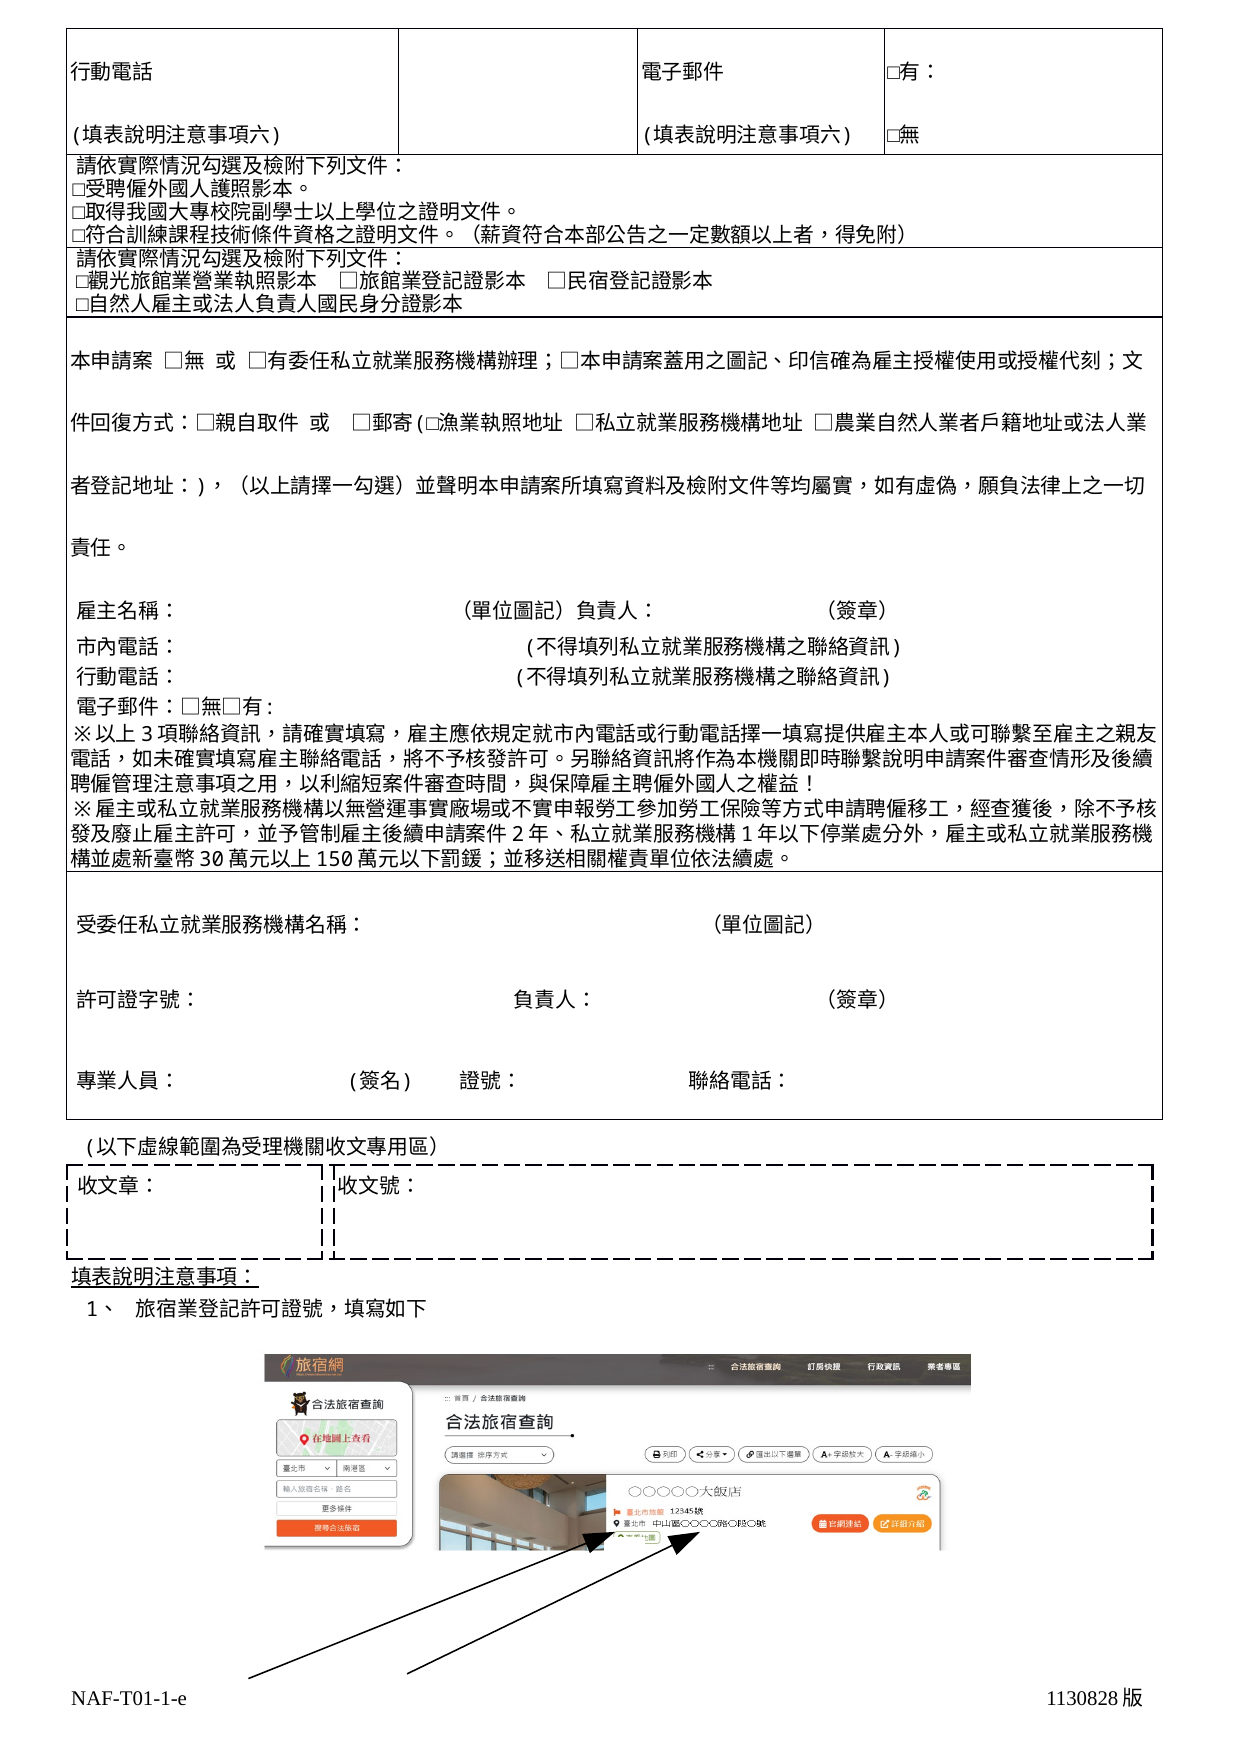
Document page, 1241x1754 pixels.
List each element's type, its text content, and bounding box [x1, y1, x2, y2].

table_cell [1163, 316, 1240, 871]
table_header 收文號： [334, 1164, 1152, 1258]
table_cell 請依實際情況勾選及檢附下列文件： □受聘僱外國人護照影本。 □取得我國大專校院副學士以上學位之證明文件。 □符合訓練課程技術條件資格之證明文件。（薪資符合本部公告之一定數額以上者，得免附） [67, 155, 1162, 247]
table_cell □有： □無 [885, 29, 1162, 154]
table_cell [399, 29, 637, 154]
table_cell 受委任私立就業服務機構名稱： （單位圖記） 許可證字號： 負責人： （簽章） 專業人員： (簽名) 證號： 聯絡電話： [67, 872, 1162, 1119]
table_cell [1163, 28, 1240, 154]
table_cell 請依實際情況勾選及檢附下列文件： □觀光旅館業營業執照影本 □旅館業登記證影本 □民宿登記證影本 □自然人雇主或法人負責人國民身分證影本 [67, 248, 1162, 316]
table_header [322, 1164, 334, 1258]
table_cell 行動電話 (填表說明注意事項六) [67, 29, 398, 154]
list 旅宿業登記許可證號，填寫如下 [86, 1297, 1169, 1322]
table_header 收文章： [67, 1164, 322, 1258]
text 填表說明注意事項： [71, 1260, 1169, 1290]
table_cell [1163, 154, 1240, 247]
table_cell 本申請案 □無 或 □有委任私立就業服務機構辦理；□本申請案蓋用之圖記、印信確為雇主授權使用或授權代刻；文件回復方式：□親自取件 或 □郵寄(□漁業執照地址 □私立就業服務機構地址 □農業自然人業者戶籍地址或法人業者登記地址：)，（以上請擇一勾選）並聲明本申請案所填寫資料及檢附文件等均屬實，如有虛偽，願負法律上之一切責任。 雇主名稱： （單位圖記）負責人： （簽章） 市內電話： (不得填列私立就業服務機構之聯絡資訊) 行動電話： (不得填列私立就業服務機構之聯絡資訊) 電子郵件：□無□有: ※以上3項聯絡資訊，請確實填寫，雇主應依規定就市內電話或行動電話擇一填寫提供雇主本人或可聯繫至雇主之親友電話，如未確實填寫雇主聯絡電話，將不予核發許可。另聯絡資訊將作為本機關即時聯繫說明申請案件審查情形及後續聘僱管理注意事項之用，以利縮短案件審查時間，與保障雇主聘僱外國人之權益！ ※雇主或私立就業服務機構以無營運事實廠場或不實申報勞工參加勞工保險等方式申請聘僱移工，經查獲後，除不予核發及廢止雇主許可，並予管制雇主後續申請案件2年、私立就業服務機構1年以下停業處分外，雇主或私立就業服務機構並處新臺幣30萬元以上150萬元以下罰鍰；並移送相關權責單位依法續處。 [67, 318, 1162, 871]
table_cell 電子郵件 (填表說明注意事項六) [638, 29, 884, 154]
table_cell [1163, 247, 1240, 316]
table_cell [1163, 871, 1240, 1119]
text (以下虛線範圍為受理機關收文專用區） [71, 1132, 1169, 1159]
